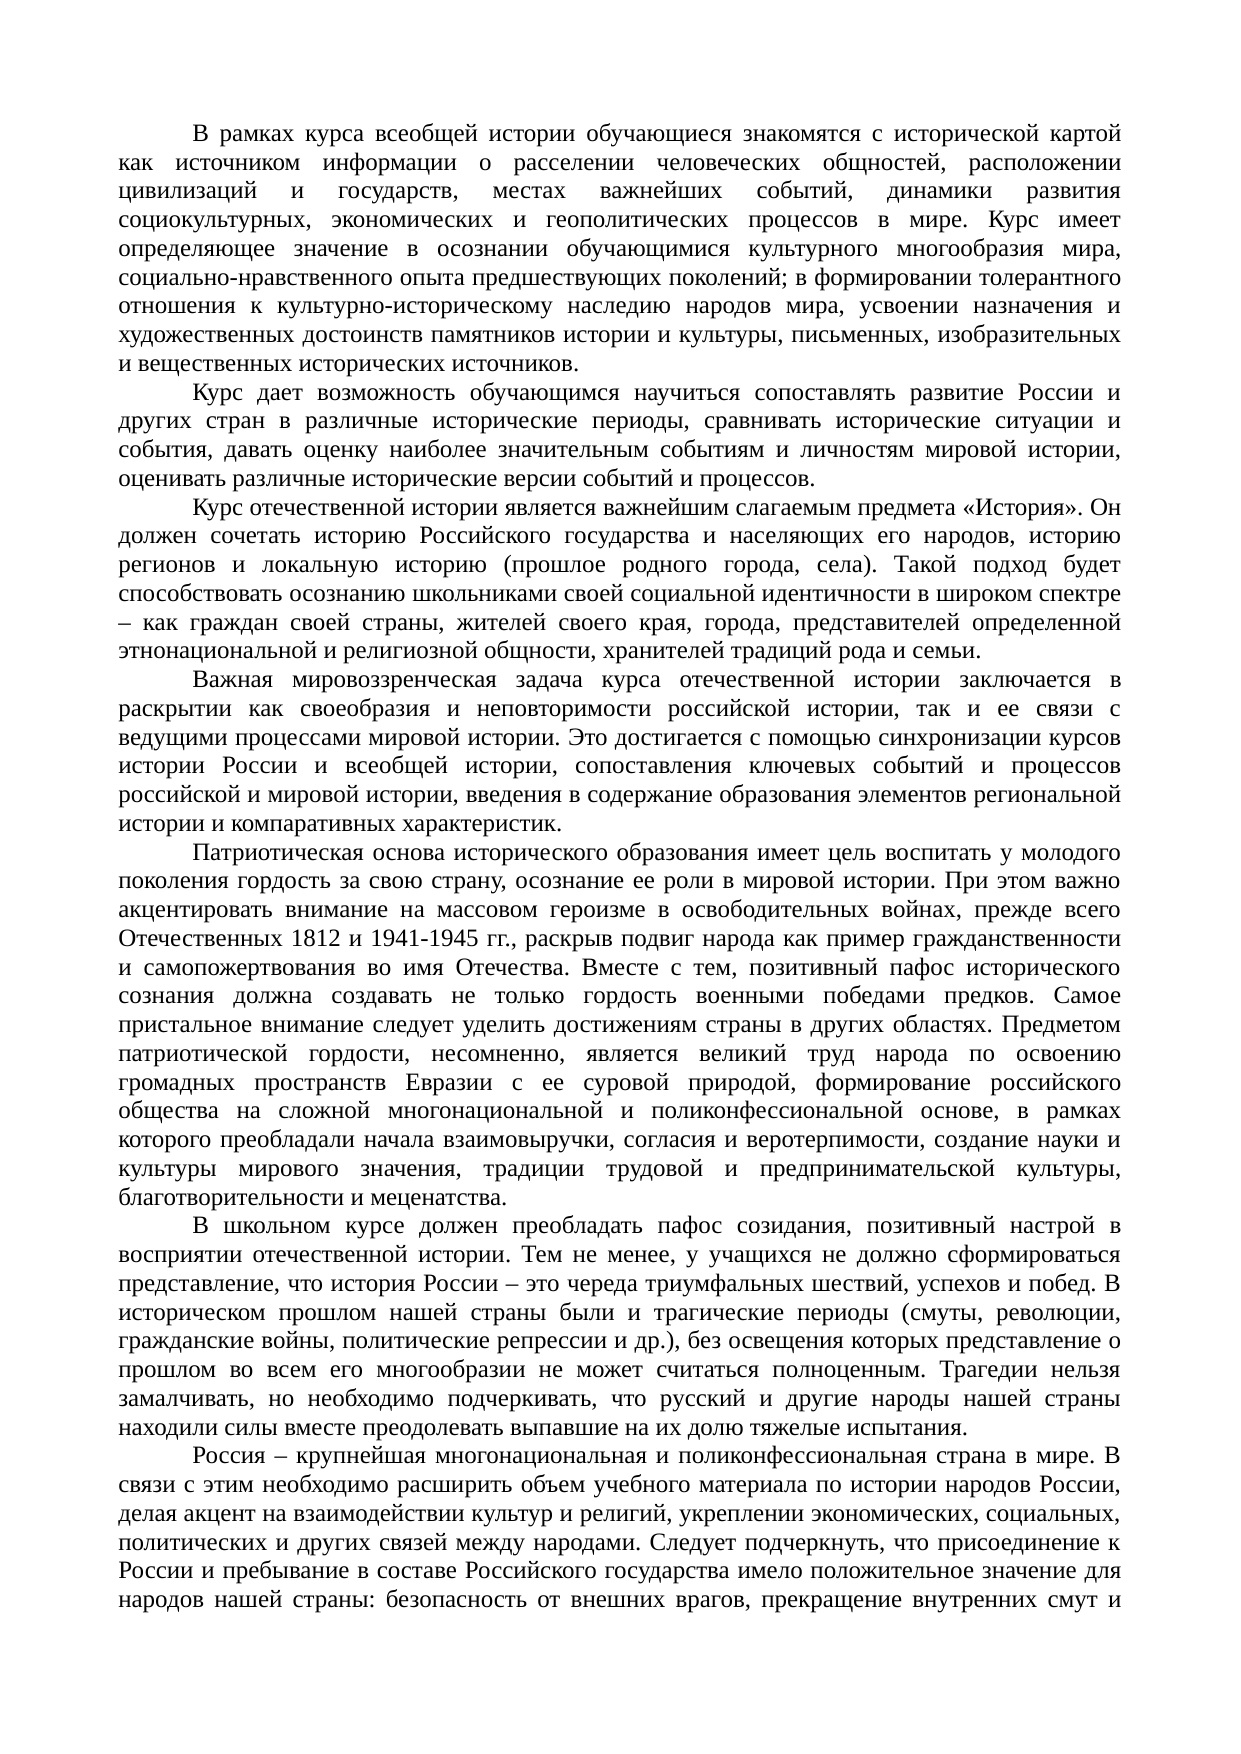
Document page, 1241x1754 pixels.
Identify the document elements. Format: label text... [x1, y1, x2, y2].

text Курс дает возможность обучающимся научиться сопоставлять развитие России и других стран в различные исторические периоды, сравнивать исторические ситуации и события, давать оценку наиболее значительным событиям и личностям мировой истории, оценивать различные исторические версии событий и процессов. [118, 377, 1122, 492]
text Патриотическая основа исторического образования имеет цель воспитать у молодого поколения гордость за свою страну, осознание ее роли в мировой истории. При этом важно акцентировать внимание на массовом героизме в освободительных войнах, прежде всего Отечественных 1812 и 1941-1945 гг., раскрыв подвиг народа как пример гражданственности и самопожертвования во имя Отечества. Вместе с тем, позитивный пафос исторического сознания должна создавать не только гордость военными победами предков. Самое пристальное внимание следует уделить достижениям страны в других областях. Предметом патриотической гордости, несомненно, является великий труд народа по освоению громадных пространств Евразии с ее суровой природой, формирование российского общества на сложной многонациональной и поликонфессиональной основе, в рамках которого преобладали начала взаимовыручки, согласия и веротерпимости, создание науки и культуры мирового значения, традиции трудовой и предпринимательской культуры, благотворительности и меценатства. [118, 837, 1122, 1211]
text Важная мировоззренческая задача курса отечественной истории заключается в раскрытии как своеобразия и неповторимости российской истории, так и ее связи с ведущими процессами мировой истории. Это достигается с помощью синхронизации курсов истории России и всеобщей истории, сопоставления ключевых событий и процессов российской и мировой истории, введения в содержание образования элементов региональной истории и компаративных характеристик. [118, 664, 1122, 837]
text В школьном курсе должен преобладать пафос созидания, позитивный настрой в восприятии отечественной истории. Тем не менее, у учащихся не должно сформироваться представление, что история России – это череда триумфальных шествий, успехов и побед. В историческом прошлом нашей страны были и трагические периоды (смуты, революции, гражданские войны, политические репрессии и др.), без освещения которых представление о прошлом во всем его многообразии не может считаться полноценным. Трагедии нельзя замалчивать, но необходимо подчеркивать, что русский и другие народы нашей страны находили силы вместе преодолевать выпавшие на их долю тяжелые испытания. [118, 1211, 1122, 1441]
text Россия – крупнейшая многонациональная и поликонфессиональная страна в мире. В связи с этим необходимо расширить объем учебного материала по истории народов России, делая акцент на взаимодействии культур и религий, укреплении экономических, социальных, политических и других связей между народами. Следует подчеркнуть, что присоединение к России и пребывание в составе Российского государства имело положительное значение для народов нашей страны: безопасность от внешних врагов, прекращение внутренних смут и [118, 1441, 1122, 1613]
text Курс отечественной истории является важнейшим слагаемым предмета «История». Он должен сочетать историю Российского государства и населяющих его народов, историю регионов и локальную историю (прошлое родного города, села). Такой подход будет способствовать осознанию школьниками своей социальной идентичности в широком спектре – как граждан своей страны, жителей своего края, города, представителей определенной этнонациональной и религиозной общности, хранителей традиций рода и семьи. [118, 492, 1122, 664]
text В рамках курса всеобщей истории обучающиеся знакомятся с исторической картой как источником информации о расселении человеческих общностей, расположении цивилизаций и государств, местах важнейших событий, динамики развития социокультурных, экономических и геополитических процессов в мире. Курс имеет определяющее значение в осознании обучающимися культурного многообразия мира, социально-нравственного опыта предшествующих поколений; в формировании толерантного отношения к культурно-историческому наследию народов мира, усвоении назначения и художественных достоинств памятников истории и культуры, письменных, изобразительных и вещественных исторических источников. [118, 118, 1122, 377]
